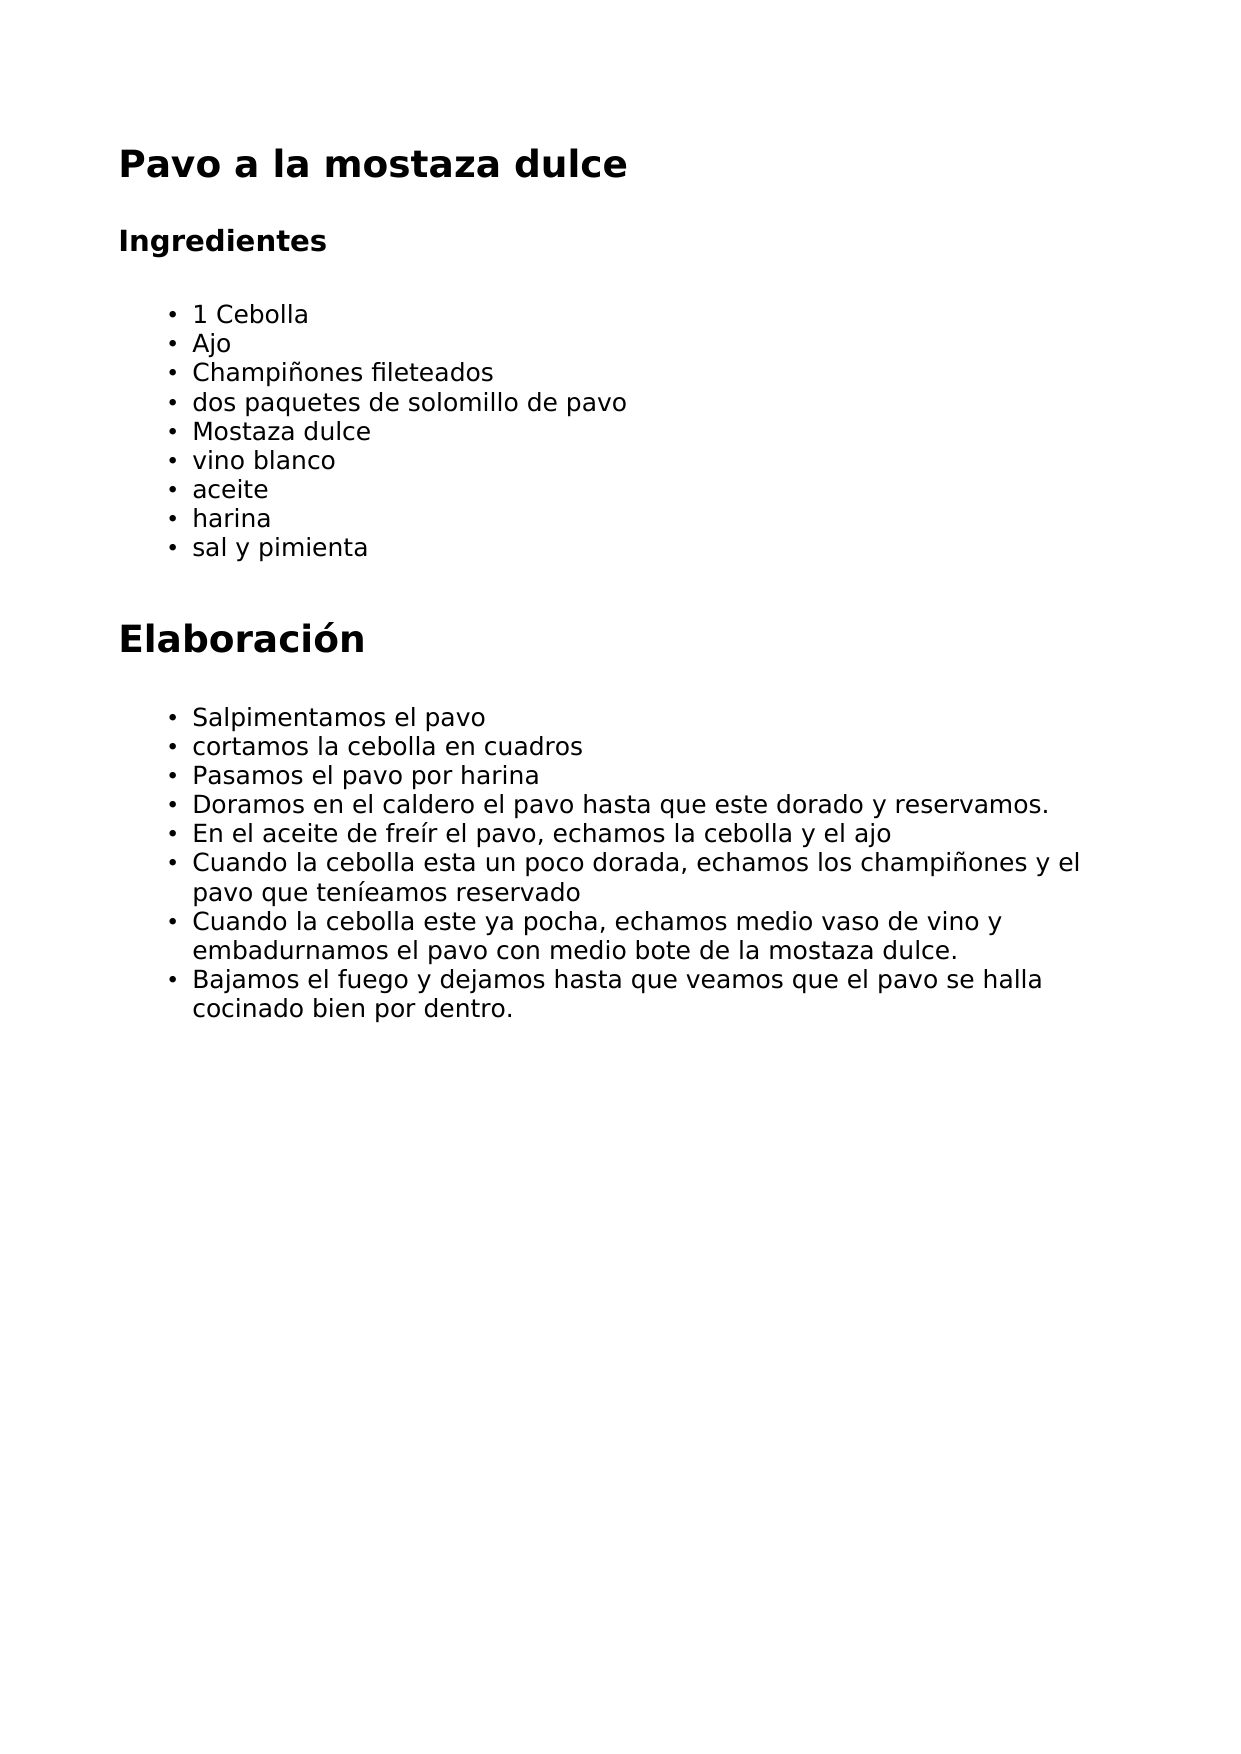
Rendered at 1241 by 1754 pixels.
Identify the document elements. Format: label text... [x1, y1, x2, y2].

list vino blanco [177, 446, 1122, 475]
list Cuando la cebolla este ya pocha, echamos medio vaso de vino y embadurnamos el pavo con medio bote de la mostaza dulce. [177, 907, 1122, 965]
list Ajo [177, 329, 1122, 358]
subtitle Ingredientes [118, 224, 1122, 258]
list Mostaza dulce [177, 417, 1122, 446]
list cortamos la cebolla en cuadros [177, 732, 1122, 761]
list Cuando la cebolla esta un poco dorada, echamos los champiñones y el pavo que teníeamos reservado [177, 849, 1122, 907]
list En el aceite de freír el pavo, echamos la cebolla y el ajo [177, 819, 1122, 849]
subtitle Pavo a la mostaza dulce [118, 143, 1122, 187]
list sal y pimienta [177, 533, 1122, 563]
list harina [177, 504, 1122, 533]
list Pasamos el pavo por harina [177, 761, 1122, 790]
list aceite [177, 475, 1122, 504]
list Champiñones fileteados [177, 358, 1122, 388]
list Salpimentamos el pavo [177, 703, 1122, 732]
list Bajamos el fuego y dejamos hasta que veamos que el pavo se halla cocinado bien por dentro. [177, 965, 1122, 1024]
list 1 Cebolla [177, 300, 1122, 329]
list dos paquetes de solomillo de pavo [177, 388, 1122, 417]
subtitle Elaboración [118, 617, 1122, 661]
list Doramos en el caldero el pavo hasta que este dorado y reservamos. [177, 790, 1122, 819]
